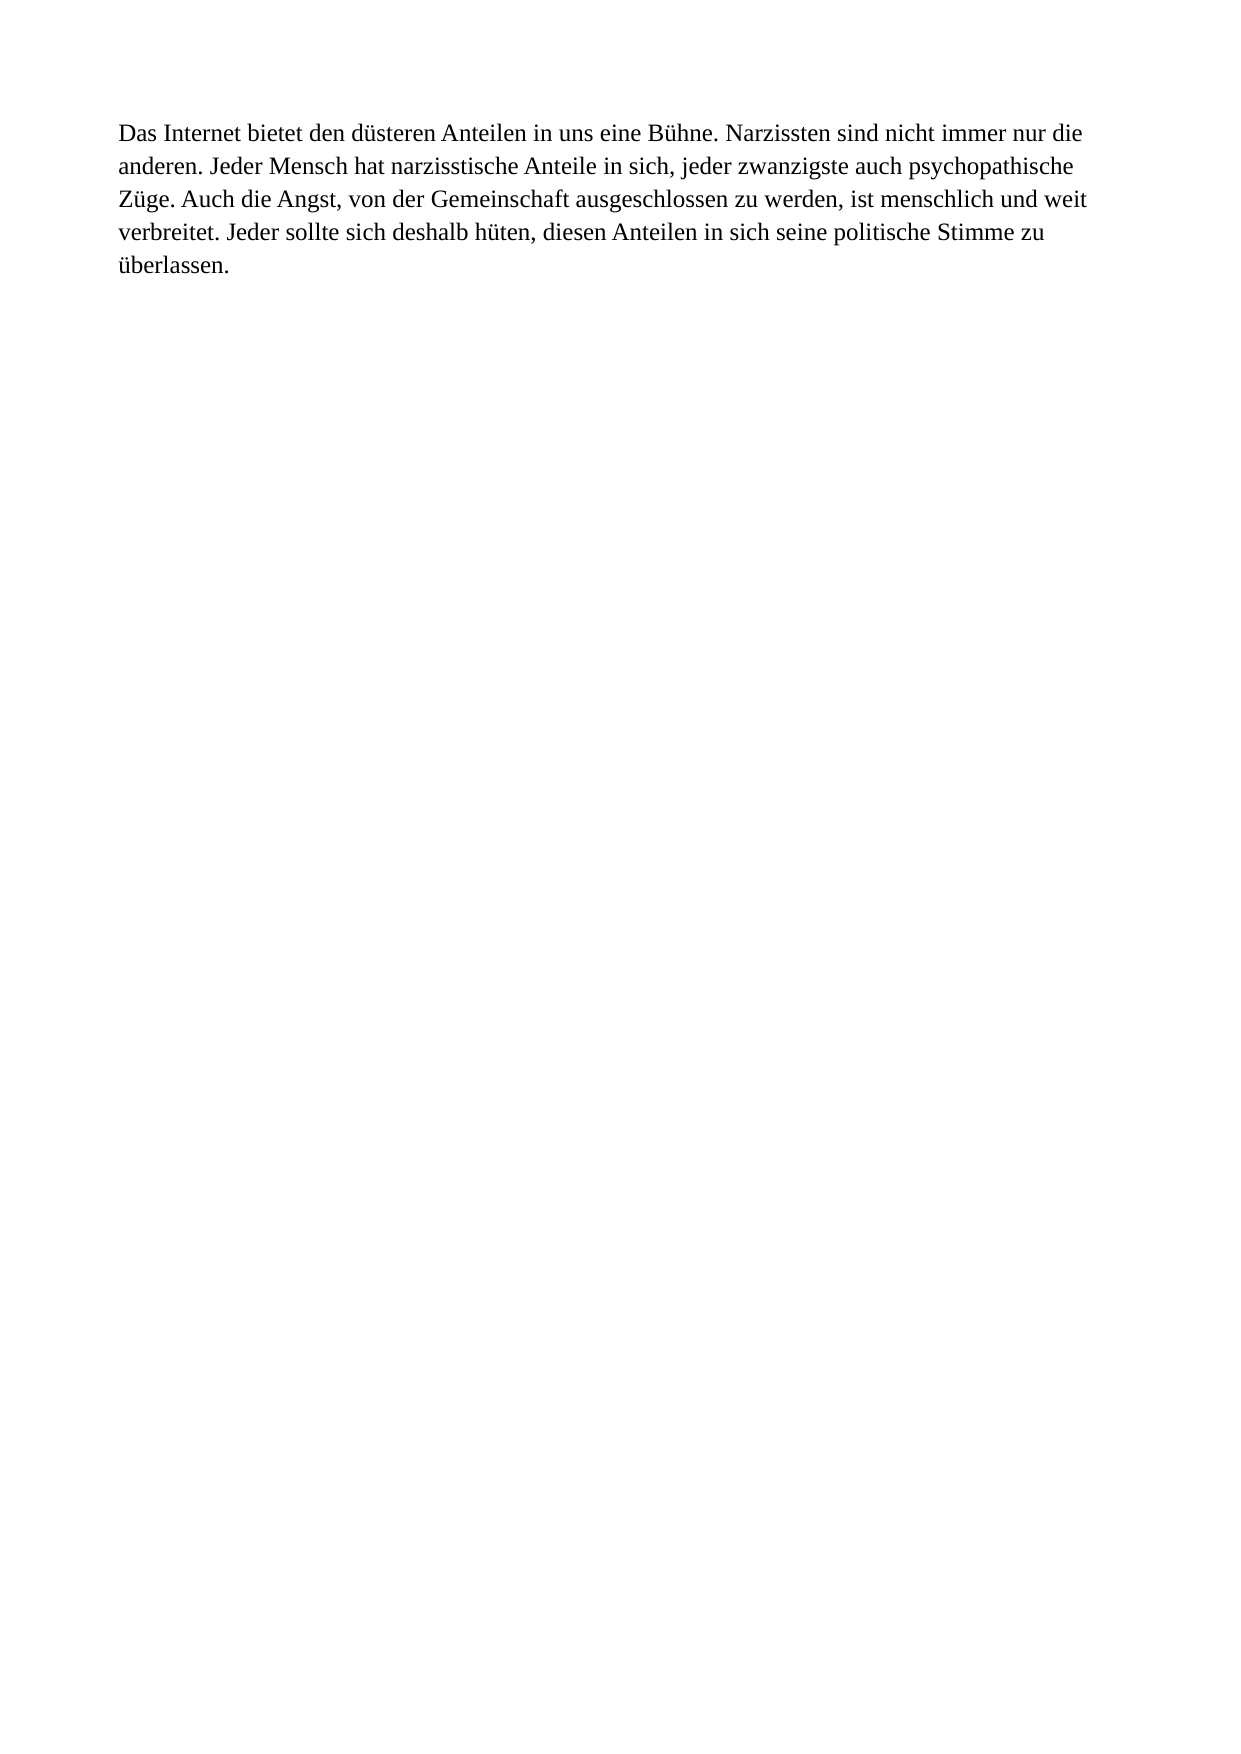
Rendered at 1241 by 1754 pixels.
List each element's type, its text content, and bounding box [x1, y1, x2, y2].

text Das Internet bietet den düsteren Anteilen in uns eine Bühne. Narzissten sind nicht immer nur die anderen. Jeder Mensch hat narzisstische Anteile in sich, jeder zwanzigste auch psychopathische Züge. Auch die Angst, von der Gemeinschaft ausgeschlossen zu werden, ist menschlich und weit verbreitet. Jeder sollte sich deshalb hüten, diesen Anteilen in sich seine politische Stimme zu überlassen. [118, 118, 1122, 279]
